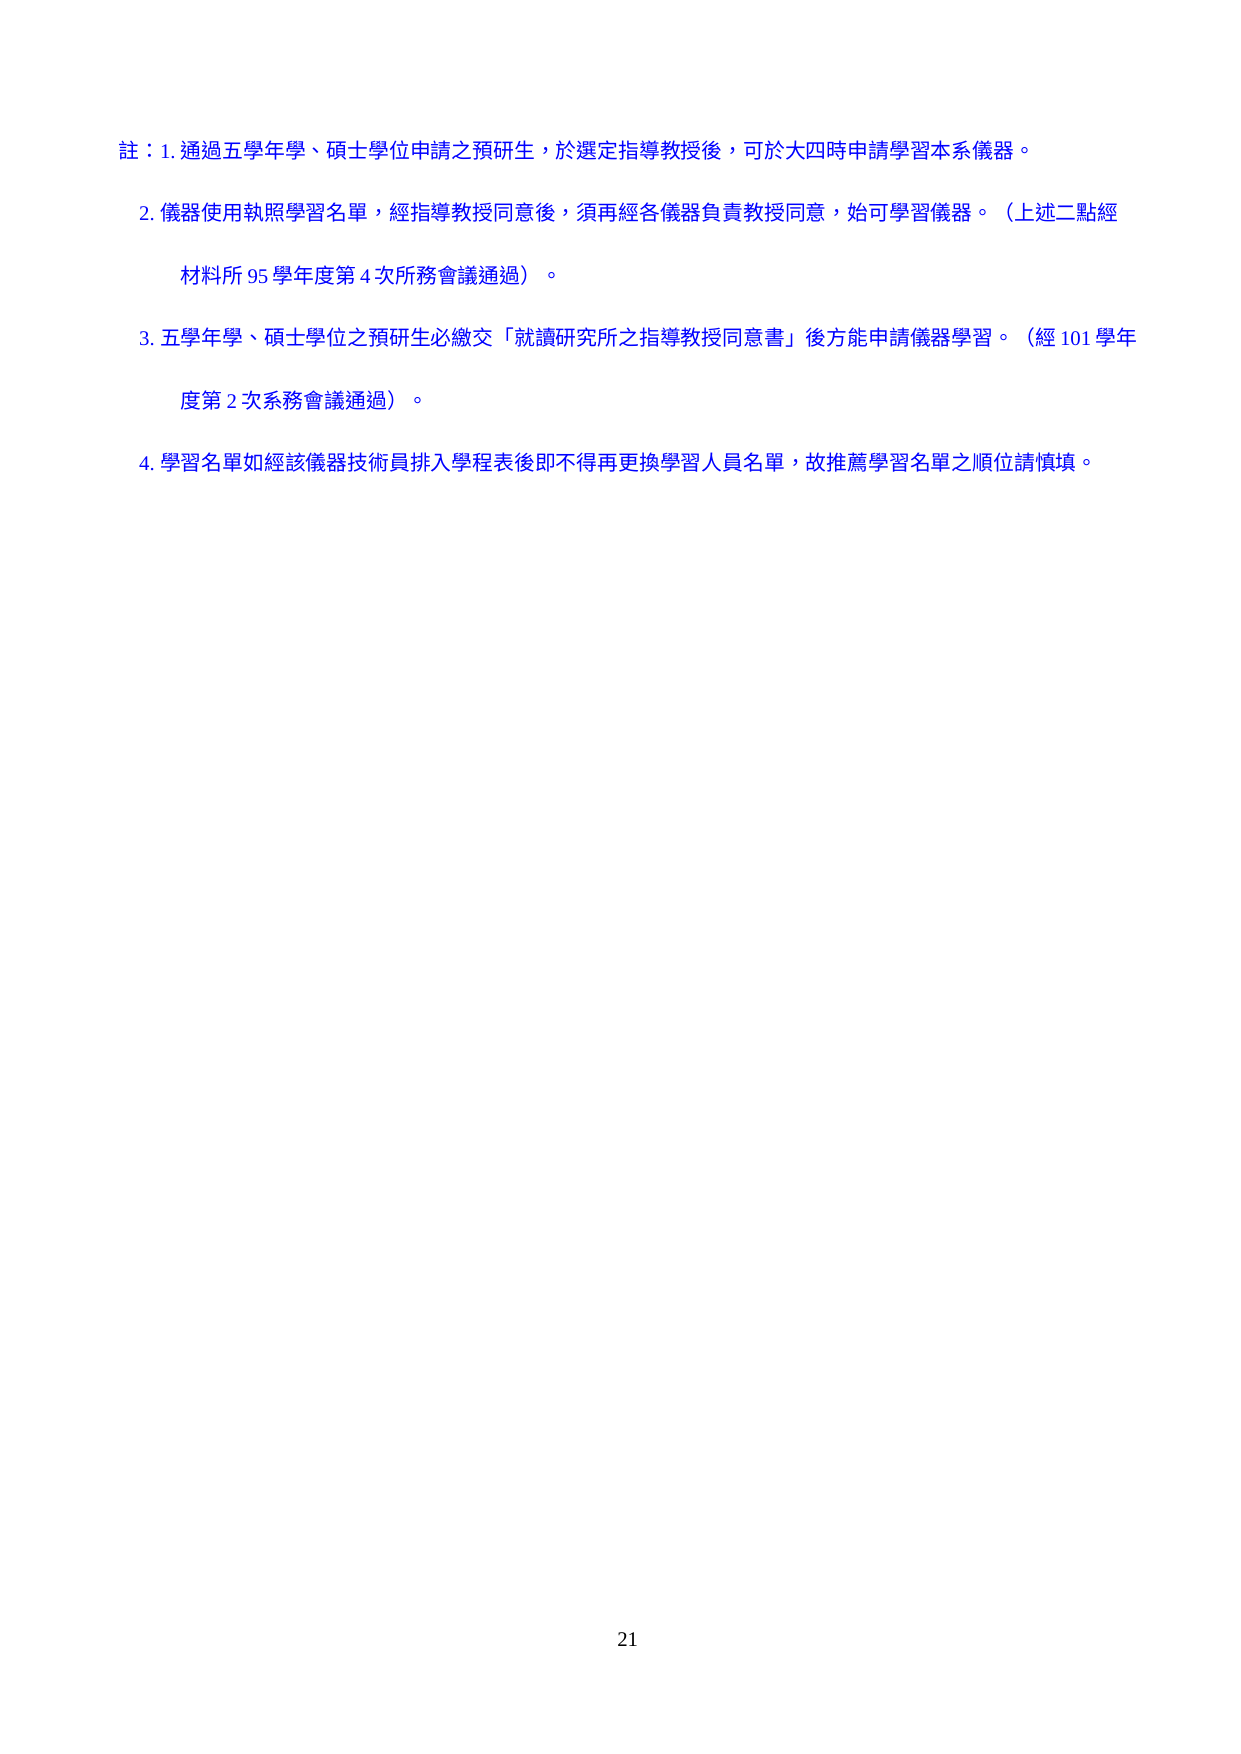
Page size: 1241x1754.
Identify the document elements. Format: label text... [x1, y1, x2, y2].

text 註：1. 通過五學年學、碩士學位申請之預研生，於選定指導教授後，可於大四時申請學習本系儀器。 [118, 108, 1137, 170]
text 2. 儀器使用執照學習名單，經指導教授同意後，須再經各儀器負責教授同意，始可學習儀器。（上述二點經材料所95學年度第4次所務會議通過）。 [118, 170, 1137, 295]
text 4. 學習名單如經該儀器技術員排入學程表後即不得再更換學習人員名單，故推薦學習名單之順位請慎填。 [118, 420, 1137, 483]
text 3. 五學年學、碩士學位之預研生必繳交「就讀研究所之指導教授同意書」後方能申請儀器學習。（經101學年度第2次系務會議通過）。 [118, 295, 1137, 420]
